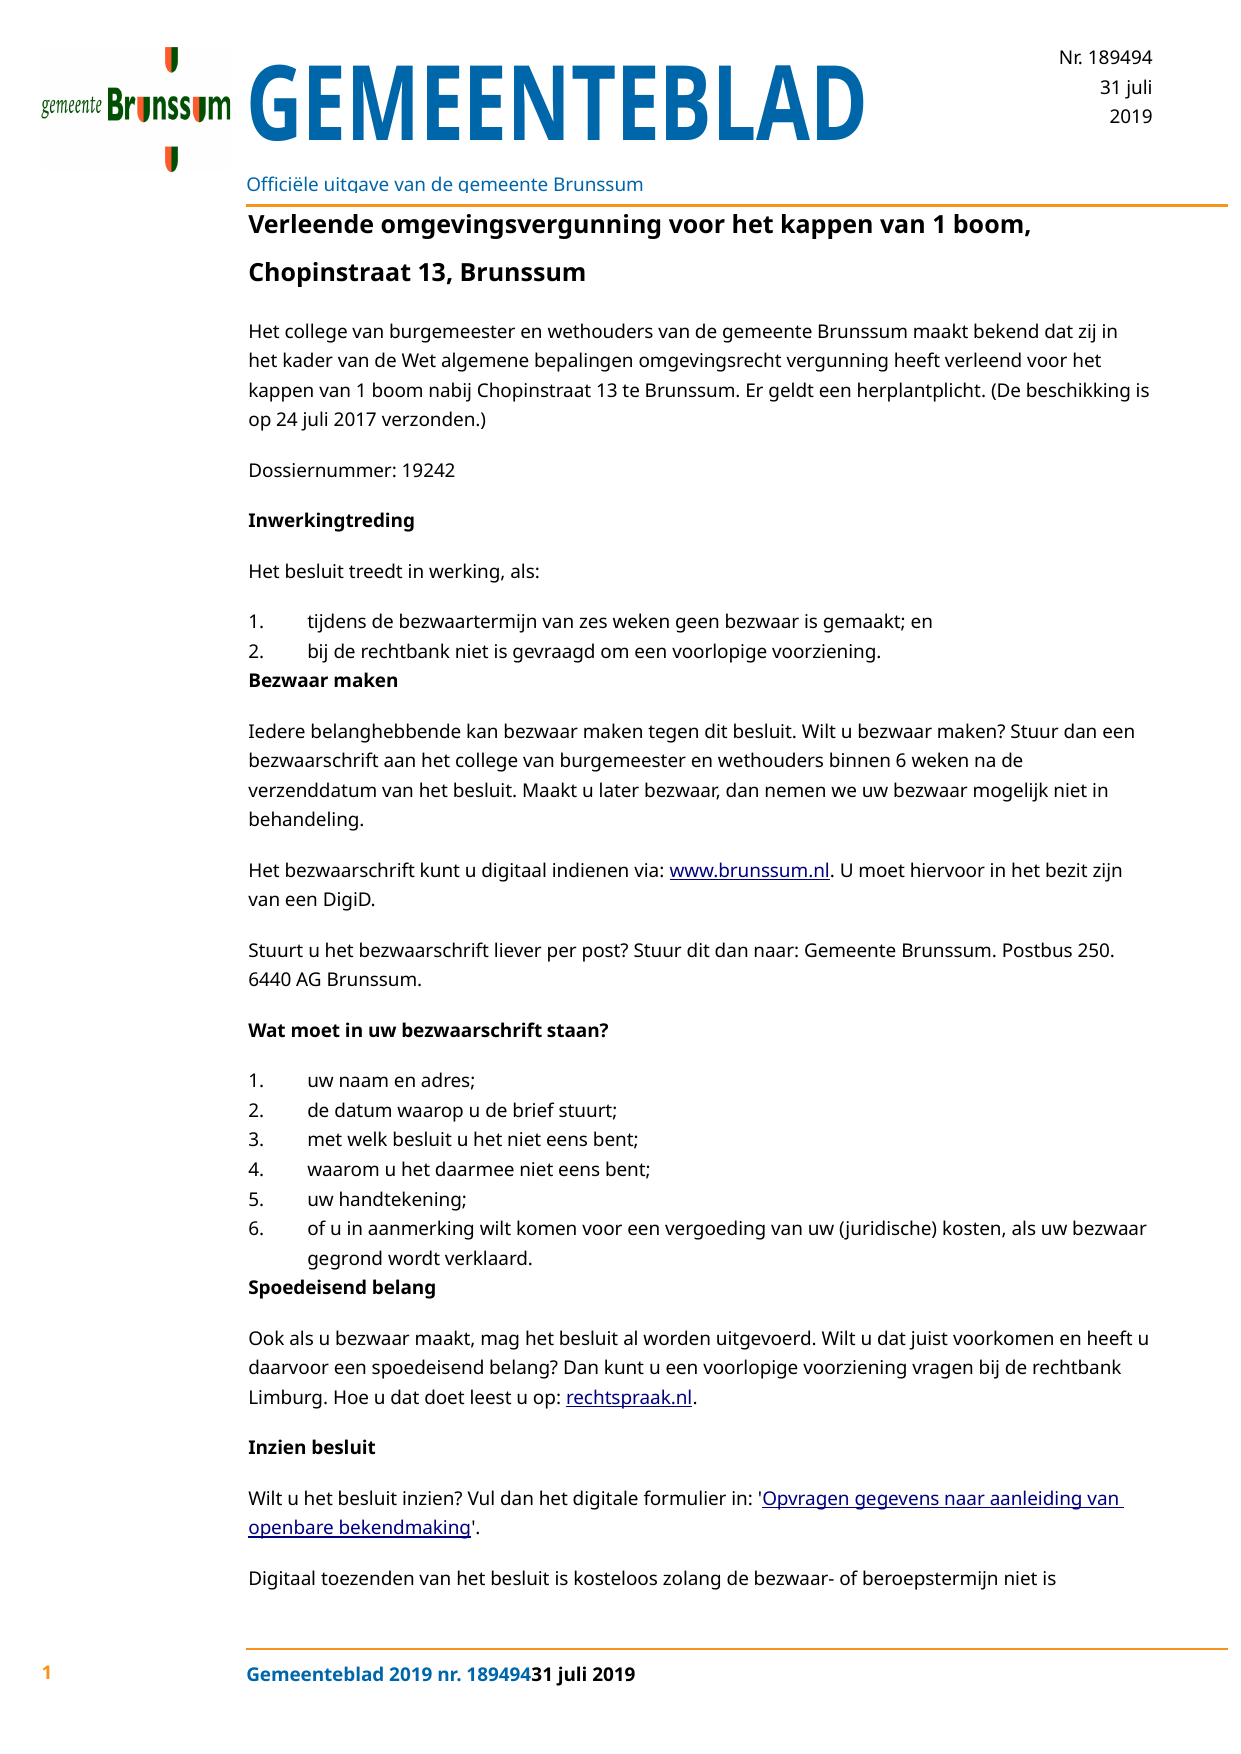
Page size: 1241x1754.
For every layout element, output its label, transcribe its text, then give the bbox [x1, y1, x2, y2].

text Het bezwaarschrift kunt u digitaal indienen via: www.brunssum.nl. U moet hiervoor in het bezit zijn van een DigiD. [248, 857, 1152, 912]
text Inwerkingtreding [248, 507, 1152, 533]
list uw handtekening; [248, 1186, 1152, 1212]
text Ook als u bezwaar maakt, mag het besluit al worden uitgevoerd. Wilt u dat juist voorkomen en heeft u daarvoor een spoedeisend belang? Dan kunt u een voorlopige voorziening vragen bij de rechtbank Limburg. Hoe u dat doet leest u op: rechtspraak.nl. [248, 1325, 1152, 1410]
list uw naam en adres; [248, 1067, 1152, 1093]
list de datum waarop u de brief stuurt; [248, 1097, 1152, 1123]
text Dossiernummer: 19242 [248, 457, 1152, 483]
text Wat moet in uw bezwaarschrift staan? [248, 1017, 1152, 1043]
text Wilt u het besluit inzien? Vul dan het digitale formulier in: 'Opvragen gegevens naar aanleiding van openbare bekendmaking'. [248, 1485, 1152, 1540]
text Het besluit treedt in werking, als: [248, 558, 1152, 584]
text Iedere belanghebbende kan bezwaar maken tegen dit besluit. Wilt u bezwaar maken? Stuur dan een bezwaarschrift aan het college van burgemeester en wethouders binnen 6 weken na de verzenddatum van het besluit. Maakt u later bezwaar, dan nemen we uw bezwaar mogelijk niet in behandeling. [248, 718, 1152, 832]
text Verleende omgevingsvergunning voor het kappen van 1 boom, Chopinstraat 13, Brunssum [248, 207, 1152, 288]
picture [41, 47, 231, 172]
text Digitaal toezenden van het besluit is kosteloos zolang de bezwaar- of beroepstermijn niet is [248, 1565, 1152, 1591]
text Inzien besluit [248, 1434, 1152, 1460]
text Bezwaar maken [248, 667, 1152, 693]
list bij de rechtbank niet is gevraagd om een voorlopige voorziening. [248, 638, 1152, 664]
list of u in aanmerking wilt komen voor een vergoeding van uw (juridische) kosten, als uw bezwaar gegrond wordt verklaard. [248, 1215, 1152, 1271]
list met welk besluit u het niet eens bent; [248, 1127, 1152, 1152]
text Het college van burgemeester en wethouders van de gemeente Brunssum maakt bekend dat zij in het kader van de Wet algemene bepalingen omgevingsrecht vergunning heeft verleend voor het kappen van 1 boom nabij Chopinstraat 13 te Brunssum. Er geldt een herplantplicht. (De beschikking is op 24 juli 2017 verzonden.) [248, 318, 1152, 432]
text Stuurt u het bezwaarschrift liever per post? Stuur dit dan naar: Gemeente Brunssum. Postbus 250. 6440 AG Brunssum. [248, 937, 1152, 992]
list waarom u het daarmee niet eens bent; [248, 1156, 1152, 1182]
text Spoedeisend belang [248, 1274, 1152, 1300]
list tijdens de bezwaartermijn van zes weken geen bezwaar is gemaakt; en [248, 608, 1152, 634]
